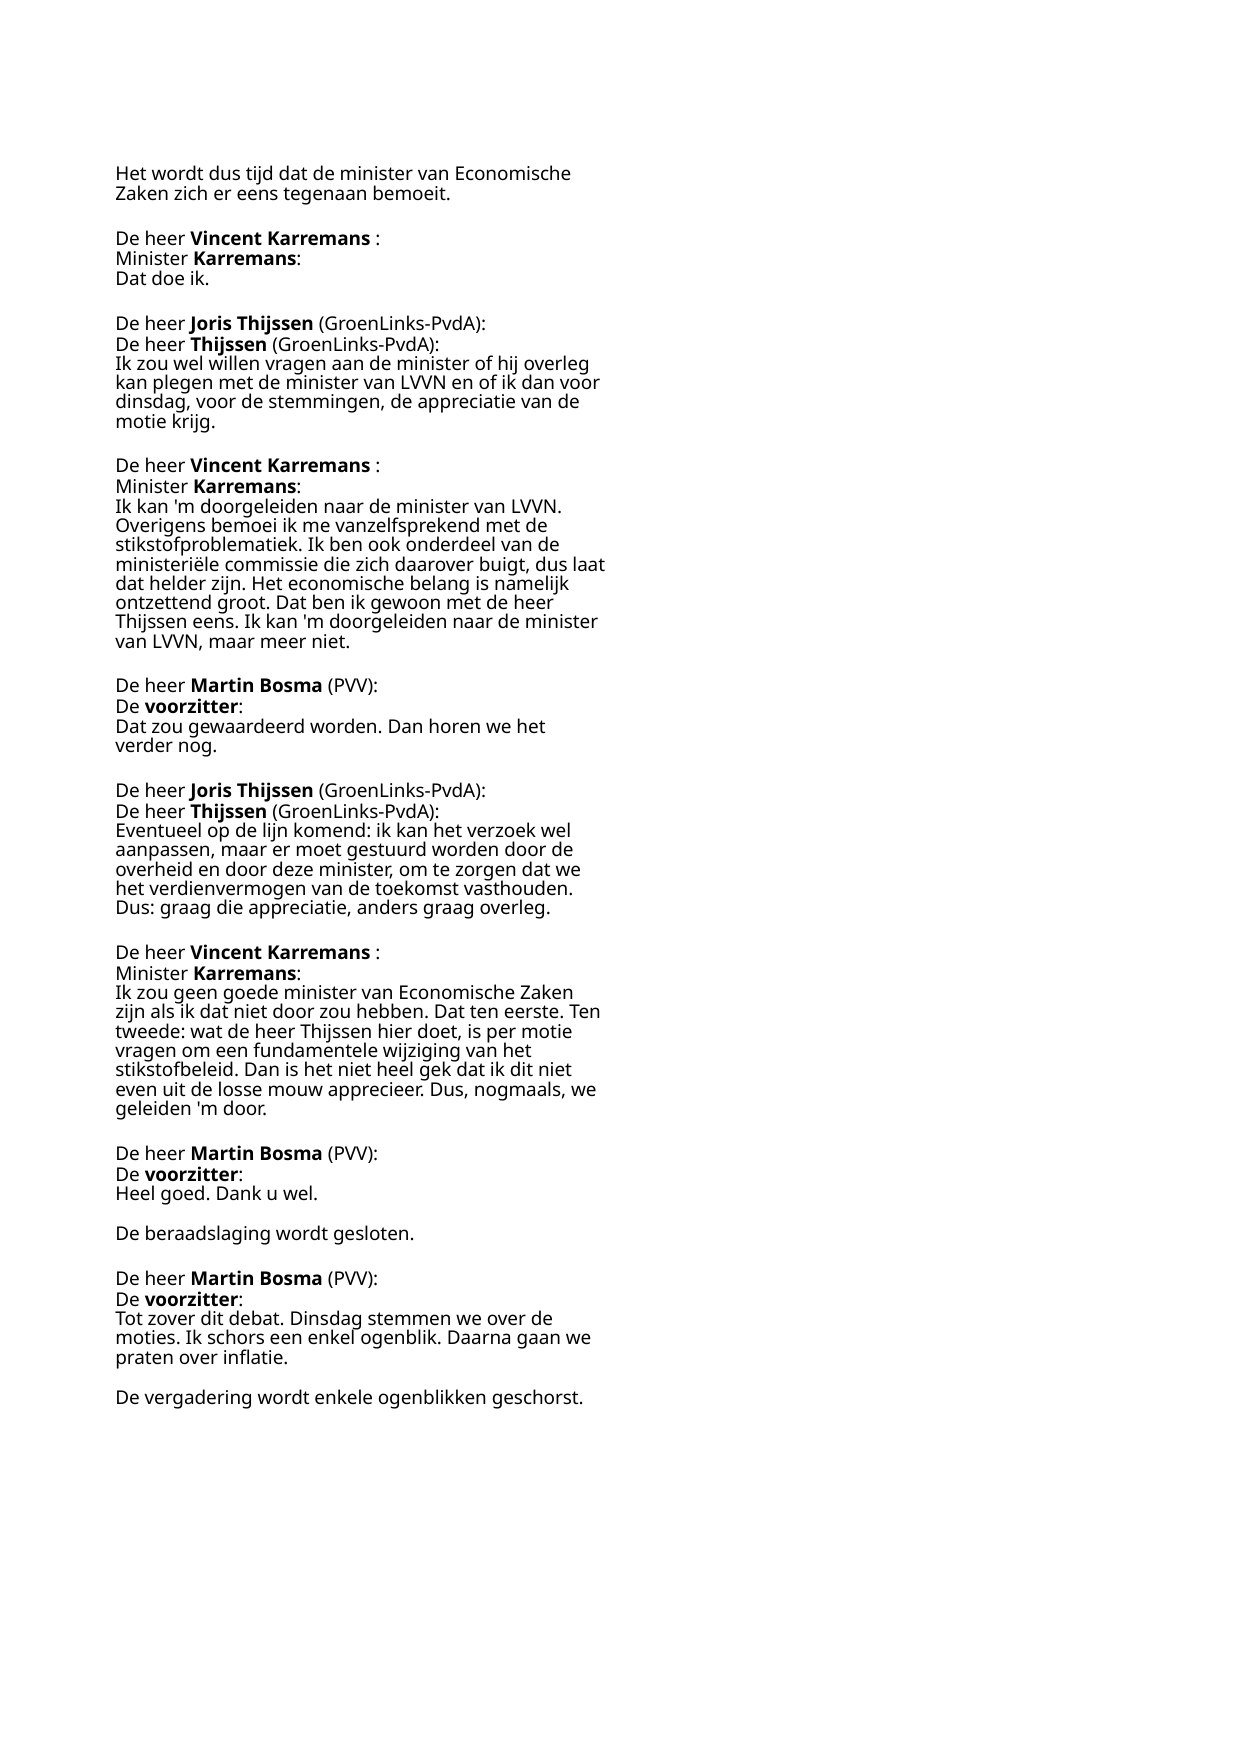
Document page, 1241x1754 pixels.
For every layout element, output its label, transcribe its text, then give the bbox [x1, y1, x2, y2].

text Minister Karremans: [115, 478, 605, 498]
text De voorzitter: [115, 1291, 605, 1310]
text De beraadslaging wordt gesloten. [115, 1225, 605, 1244]
text Minister Karremans: [115, 965, 605, 984]
text Tot zover dit debat. Dinsdag stemmen we over de moties. Ik schors een enkel ogenblik. Daarna gaan we praten over inflatie. [115, 1310, 605, 1368]
text Dat zou gewaardeerd worden. Dan horen we het verder nog. [115, 718, 605, 756]
text De voorzitter: [115, 1166, 605, 1185]
text De heer Martin Bosma (PVV): [115, 1140, 605, 1166]
text Eventueel op de lijn komend: ik kan het verzoek wel aanpassen, maar er moet gestuurd worden door de overheid en door deze minister, om te zorgen dat we het verdienvermogen van de toekomst vasthouden. Dus: graag die appreciatie, anders graag overleg. [115, 822, 605, 918]
text De heer Joris Thijssen (GroenLinks-PvdA): [115, 310, 605, 336]
text Ik kan 'm doorgeleiden naar de minister van LVVN. Overigens bemoei ik me vanzelfsprekend met de stikstofproblematiek. Ik ben ook onderdeel van de ministeriële commissie die zich daarover buigt, dus laat dat helder zijn. Het economische belang is namelijk ontzettend groot. Dat ben ik gewoon met de heer Thijssen eens. Ik kan 'm doorgeleiden naar de minister van LVVN, maar meer niet. [115, 498, 605, 652]
text Dat doe ik. [115, 270, 605, 289]
text De heer Martin Bosma (PVV): [115, 1265, 605, 1291]
text De heer Vincent Karremans : [115, 453, 605, 478]
text Het wordt dus tijd dat de minister van Economische Zaken zich er eens tegenaan bemoeit. [115, 165, 605, 204]
text De heer Vincent Karremans : [115, 225, 605, 250]
text Minister Karremans: [115, 250, 605, 270]
text De heer Joris Thijssen (GroenLinks-PvdA): [115, 777, 605, 803]
text Heel goed. Dank u wel. [115, 1185, 605, 1204]
text De heer Thijssen (GroenLinks-PvdA): [115, 803, 605, 822]
text De heer Vincent Karremans : [115, 939, 605, 965]
text Ik zou wel willen vragen aan de minister of hij overleg kan plegen met de minister van LVVN en of ik dan voor dinsdag, voor de stemmingen, de appreciatie van de motie krijg. [115, 355, 605, 432]
text De vergadering wordt enkele ogenblikken geschorst. [115, 1389, 605, 1408]
text Ik zou geen goede minister van Economische Zaken zijn als ik dat niet door zou hebben. Dat ten eerste. Ten tweede: wat de heer Thijssen hier doet, is per motie vragen om een fundamentele wijziging van het stikstofbeleid. Dan is het niet heel gek dat ik dit niet even uit de losse mouw apprecieer. Dus, nogmaals, we geleiden 'm door. [115, 984, 605, 1119]
text De voorzitter: [115, 698, 605, 718]
text De heer Martin Bosma (PVV): [115, 673, 605, 698]
text De heer Thijssen (GroenLinks-PvdA): [115, 336, 605, 355]
